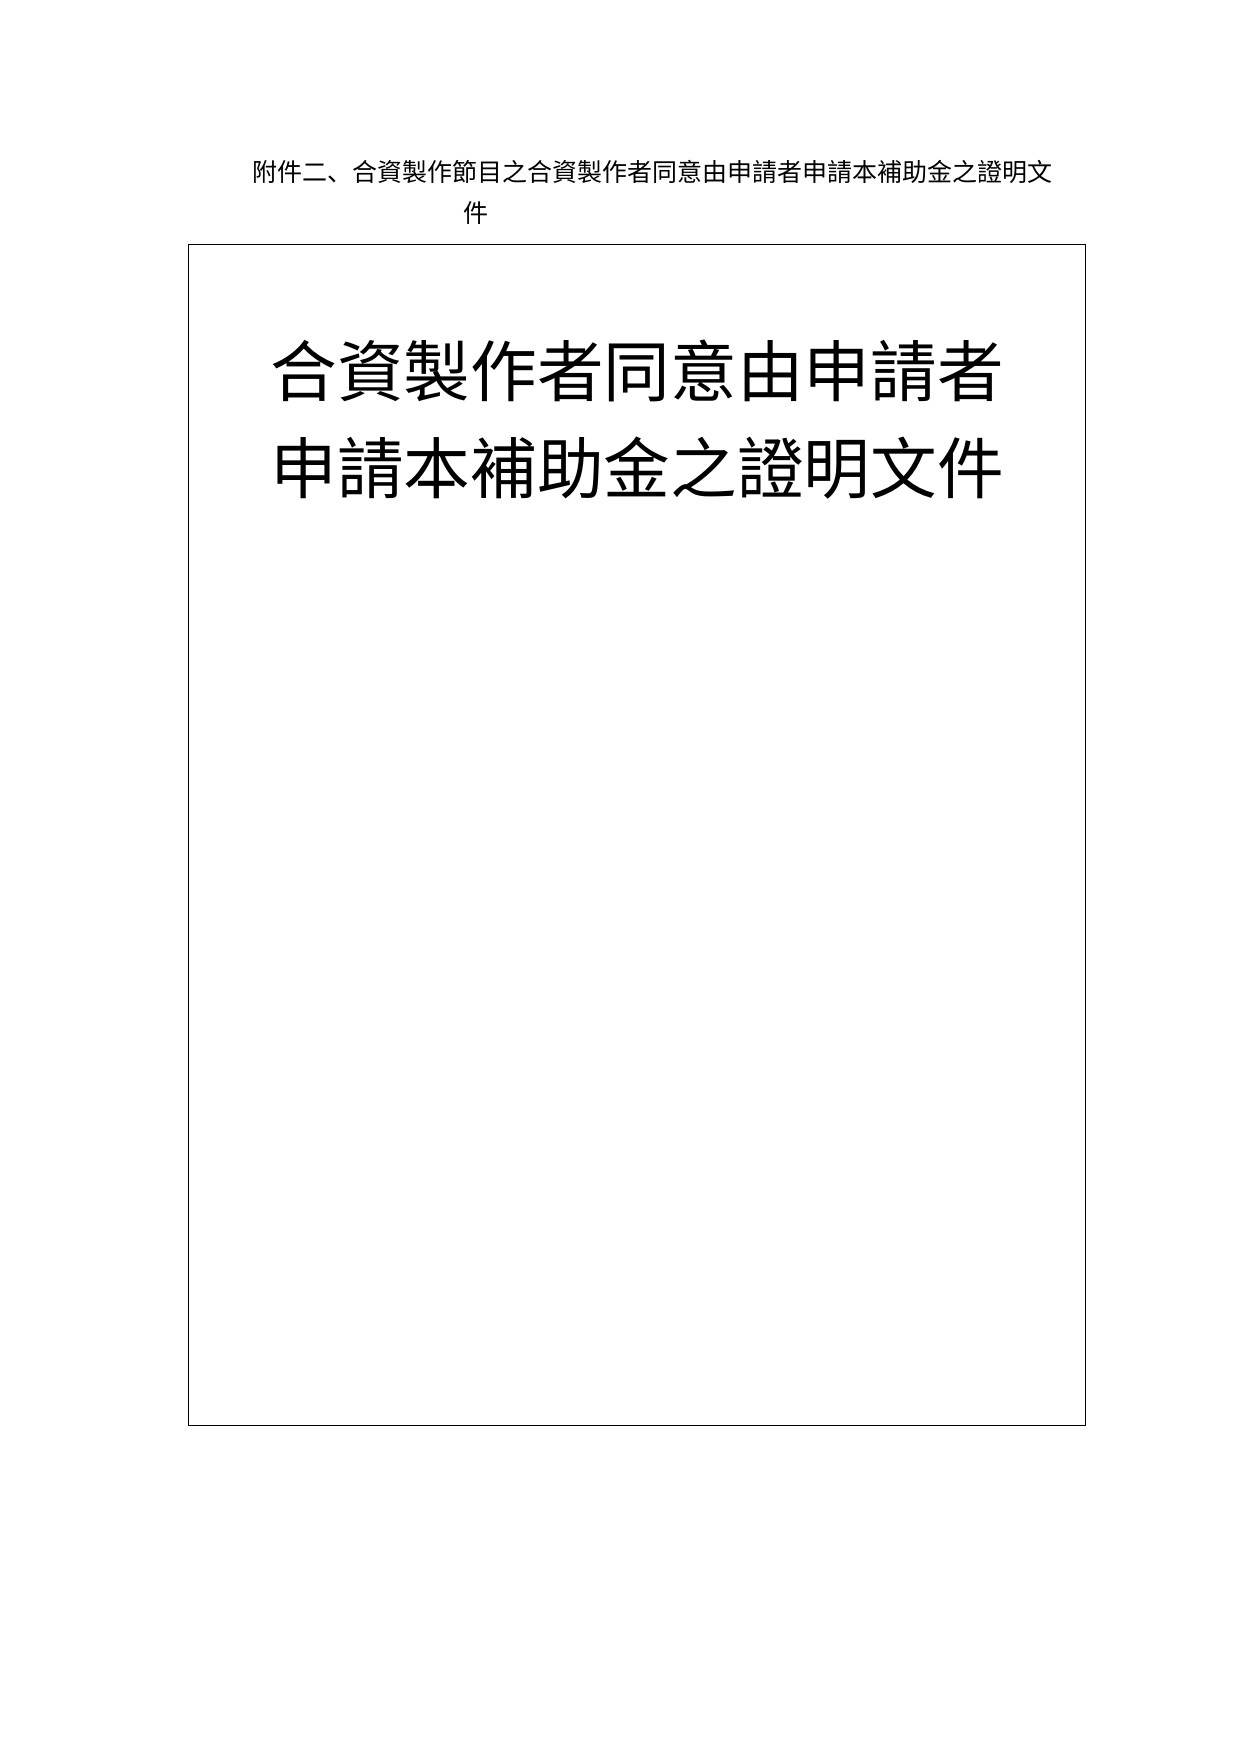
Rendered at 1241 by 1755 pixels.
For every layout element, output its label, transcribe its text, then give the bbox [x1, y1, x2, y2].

table_header 合資製作者同意由申請者 申請本補助金之證明文件 [189, 245, 1085, 1425]
text 附件二、合資製作節目之合資製作者同意由申請者申請本補助金之證明文件 [252, 148, 1063, 231]
